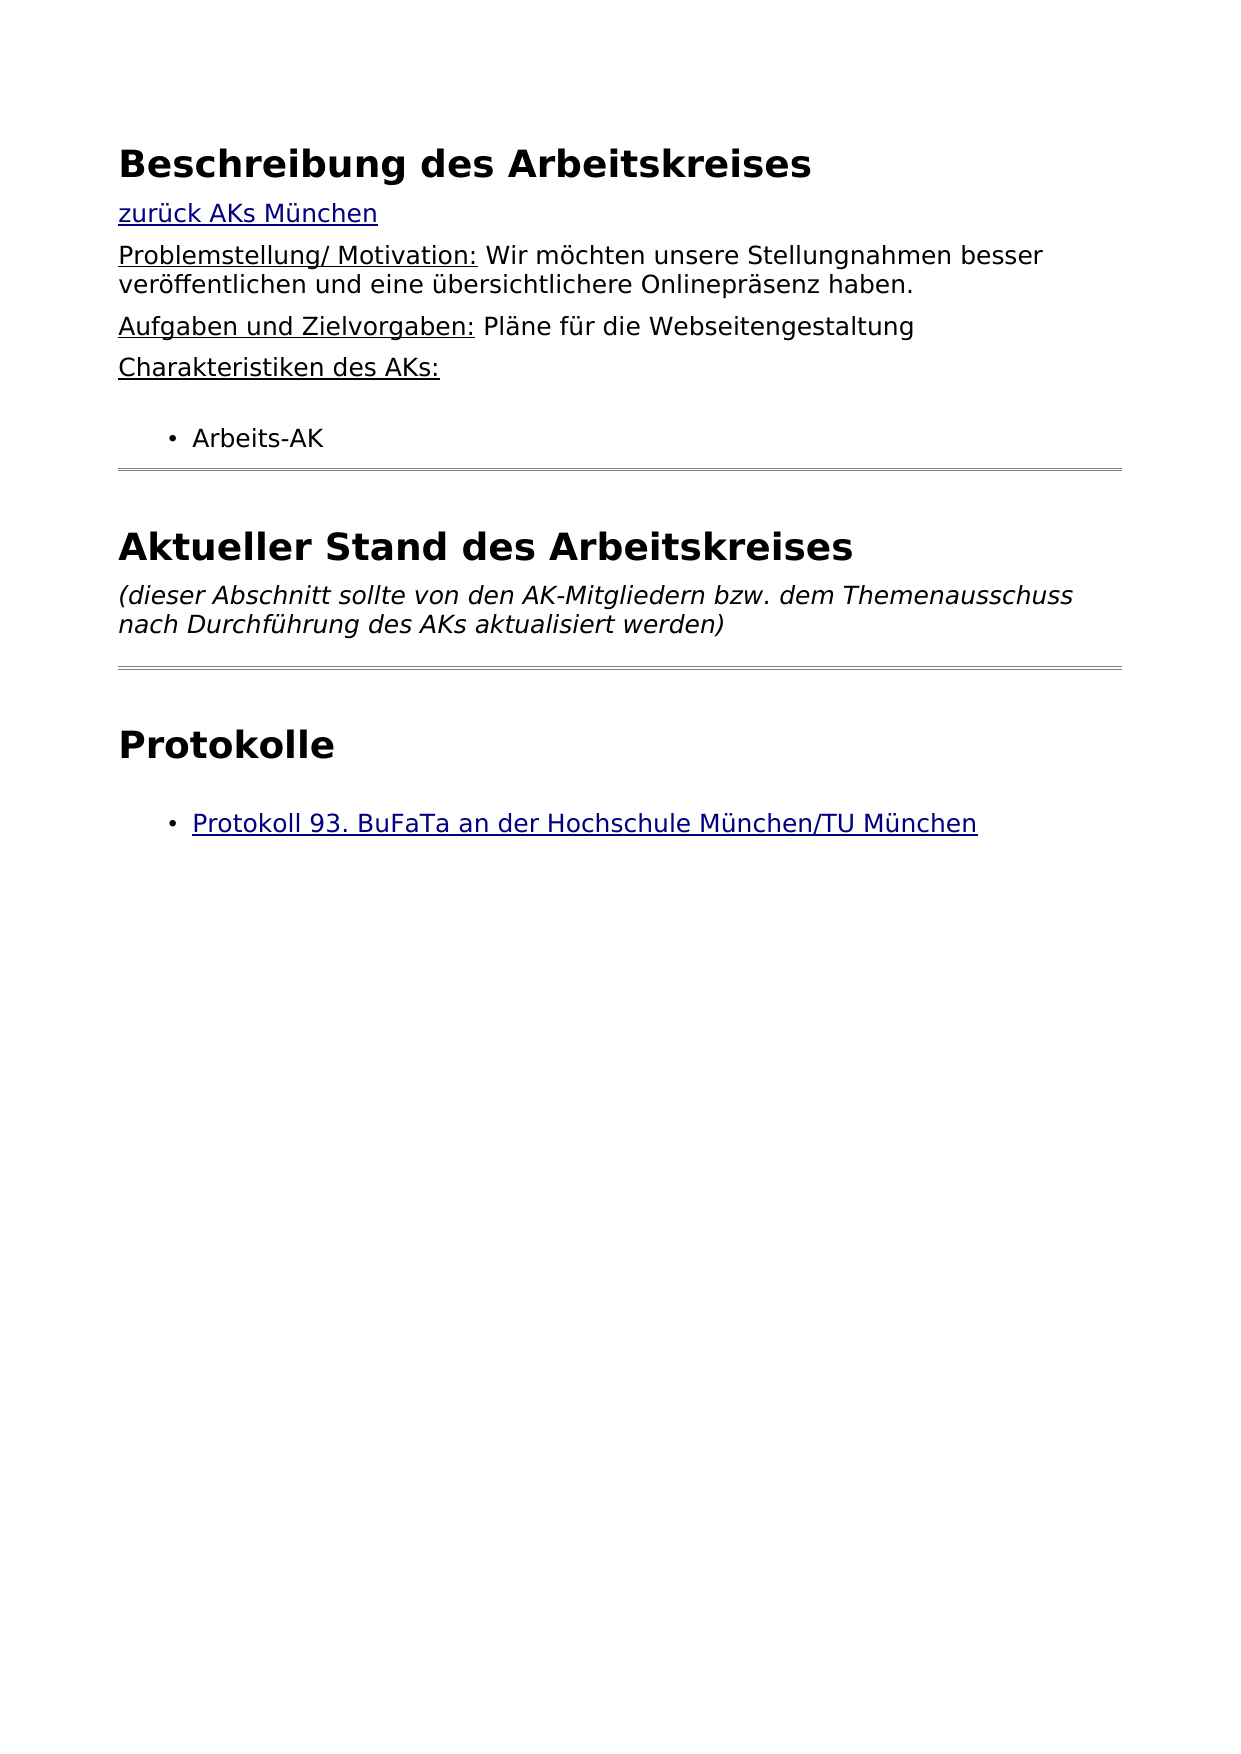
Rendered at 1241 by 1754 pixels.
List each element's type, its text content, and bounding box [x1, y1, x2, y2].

subtitle Protokolle [118, 723, 1122, 767]
text Charakteristiken des AKs: [118, 353, 1122, 383]
text zurück AKs München [118, 199, 1122, 228]
list Arbeits-AK [177, 424, 1122, 454]
text (dieser Abschnitt sollte von den AK-Mitgliedern bzw. dem Themenausschuss nach Durchführung des AKs aktualisiert werden) [118, 581, 1122, 639]
subtitle Aktueller Stand des Arbeitskreises [118, 525, 1122, 569]
text Aufgaben und Zielvorgaben: Pläne für die Webseitengestaltung [118, 312, 1122, 341]
list Protokoll 93. BuFaTa an der Hochschule München/TU München [177, 809, 1122, 838]
subtitle Beschreibung des Arbeitskreises [118, 143, 1122, 187]
text Problemstellung/ Motivation: Wir möchten unsere Stellungnahmen besser veröffentlichen und eine übersichtlichere Onlinepräsenz haben. [118, 241, 1122, 299]
